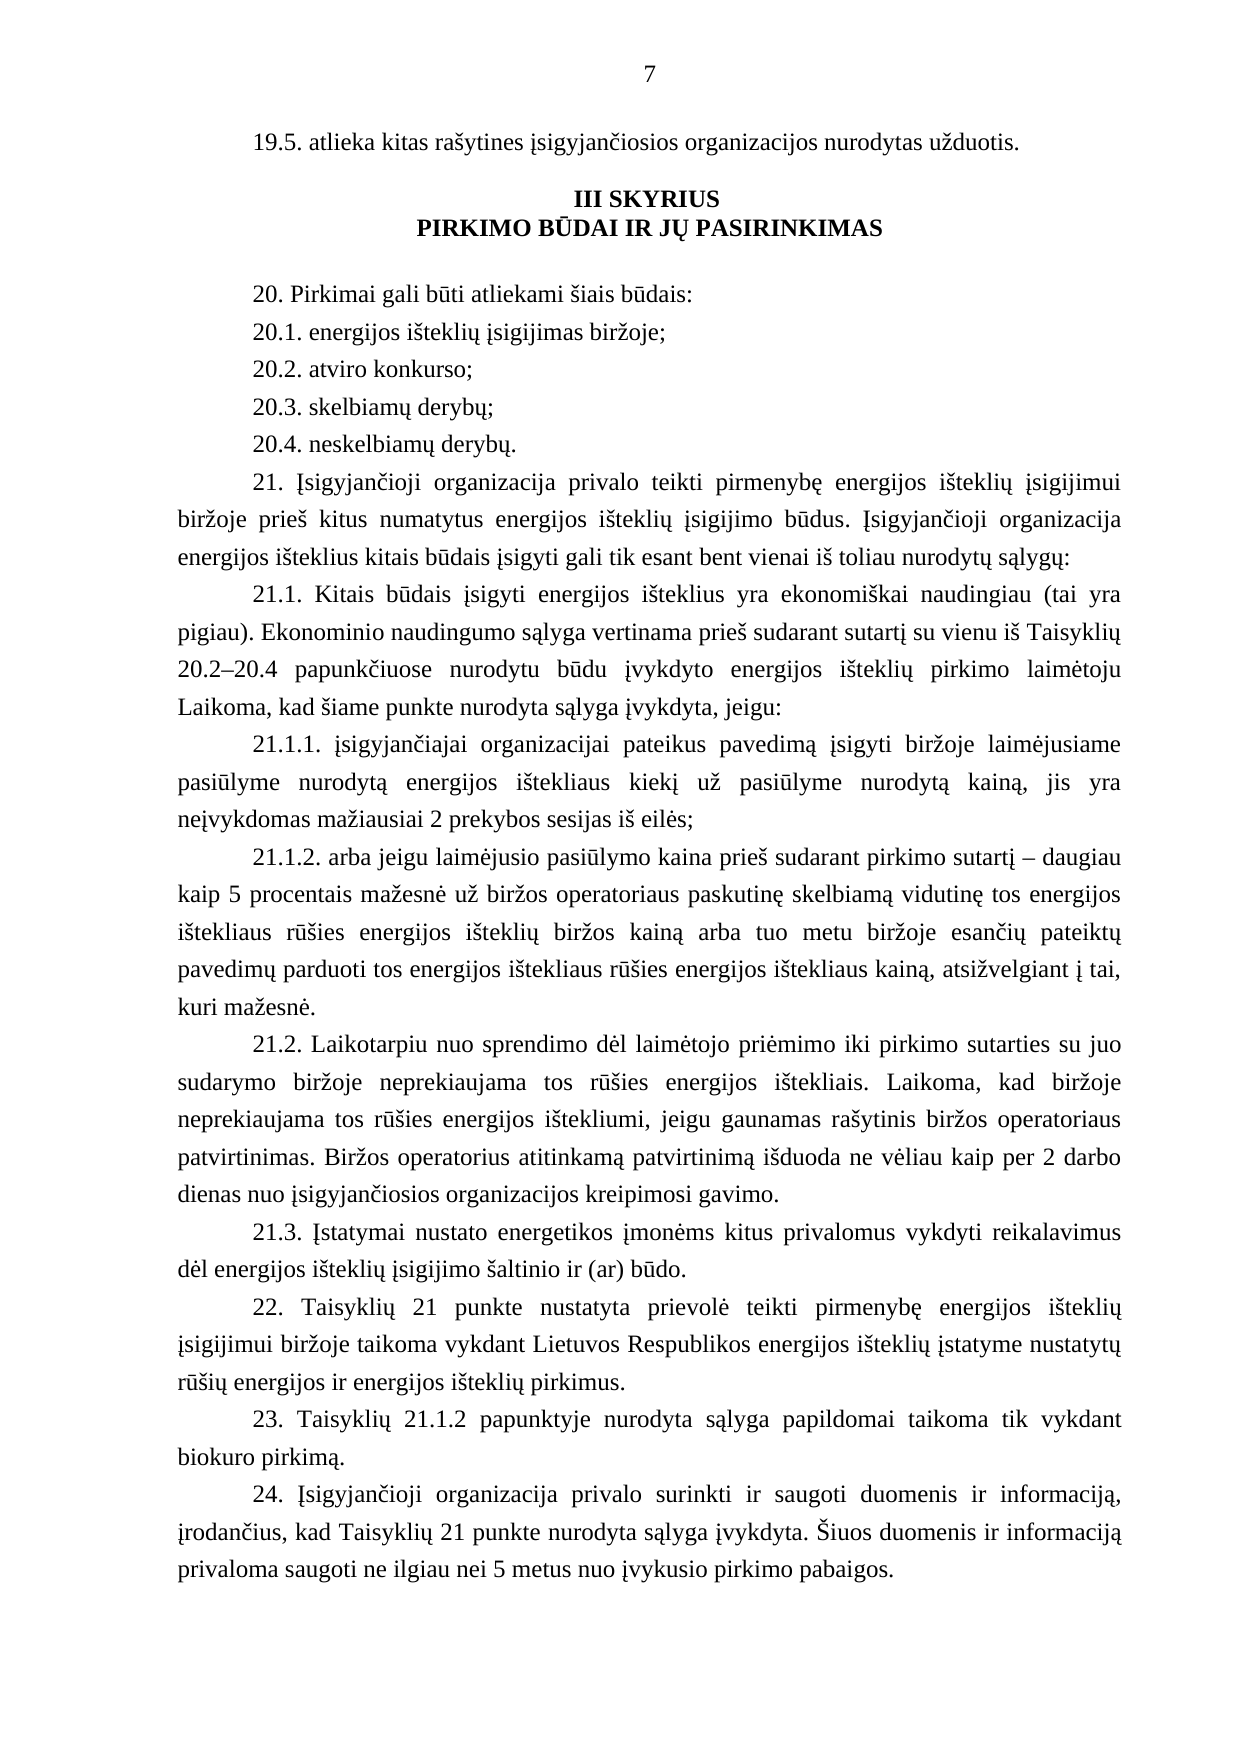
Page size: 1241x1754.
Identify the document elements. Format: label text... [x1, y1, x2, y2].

text 21. Įsigyjančioji organizacija privalo teikti pirmenybę energijos išteklių įsigijimui biržoje prieš kitus numatytus energijos išteklių įsigijimo būdus. Įsigyjančioji organizacija energijos išteklius kitais būdais įsigyti gali tik esant bent vienai iš toliau nurodytų sąlygų: [177, 458, 1122, 571]
text III SKYRIUS [177, 184, 1122, 213]
text 21.1.2. arba jeigu laimėjusio pasiūlymo kaina prieš sudarant pirkimo sutartį – daugiau kaip 5 procentais mažesnė už biržos operatoriaus paskutinę skelbiamą vidutinę tos energijos ištekliaus rūšies energijos išteklių biržos kainą arba tuo metu biržoje esančių pateiktų pavedimų parduoti tos energijos ištekliaus rūšies energijos ištekliaus kainą, atsižvelgiant į tai, kuri mažesnė. [177, 833, 1122, 1021]
text 21.1.1. įsigyjančiajai organizacijai pateikus pavedimą įsigyti biržoje laimėjusiame pasiūlyme nurodytą energijos ištekliaus kiekį už pasiūlyme nurodytą kainą, jis yra neįvykdomas mažiausiai 2 prekybos sesijas iš eilės; [177, 721, 1122, 833]
text 21.3. Įstatymai nustato energetikos įmonėms kitus privalomus vykdyti reikalavimus dėl energijos išteklių įsigijimo šaltinio ir (ar) būdo. [177, 1208, 1122, 1283]
text 20.3. skelbiamų derybų; [177, 383, 1122, 421]
text 22. Taisyklių 21 punkte nustatyta prievolė teikti pirmenybę energijos išteklių įsigijimui biržoje taikoma vykdant Lietuvos Respublikos energijos išteklių įstatyme nustatytų rūšių energijos ir energijos išteklių pirkimus. [177, 1283, 1122, 1396]
text 20.4. neskelbiamų derybų. [177, 421, 1122, 458]
text PIRKIMO BŪDAI IR JŲ PASIRINKIMAS [177, 213, 1122, 242]
text 23. Taisyklių 21.1.2 papunktyje nurodyta sąlyga papildomai taikoma tik vykdant biokuro pirkimą. [177, 1396, 1122, 1471]
text 20. Pirkimai gali būti atliekami šiais būdais: [177, 271, 1122, 308]
text 20.1. energijos išteklių įsigijimas biržoje; [177, 308, 1122, 346]
text 21.1. Kitais būdais įsigyti energijos išteklius yra ekonomiškai naudingiau (tai yra pigiau). Ekonominio naudingumo sąlyga vertinama prieš sudarant sutartį su vienu iš Taisyklių 20.2–20.4 papunkčiuose nurodytu būdu įvykdyto energijos išteklių pirkimo laimėtoju Laikoma, kad šiame punkte nurodyta sąlyga įvykdyta, jeigu: [177, 571, 1122, 721]
text 20.2. atviro konkurso; [177, 346, 1122, 383]
text 24. Įsigyjančioji organizacija privalo surinkti ir saugoti duomenis ir informaciją, įrodančius, kad Taisyklių 21 punkte nurodyta sąlyga įvykdyta. Šiuos duomenis ir informaciją privaloma saugoti ne ilgiau nei 5 metus nuo įvykusio pirkimo pabaigos. [177, 1471, 1122, 1583]
text 21.2. Laikotarpiu nuo sprendimo dėl laimėtojo priėmimo iki pirkimo sutarties su juo sudarymo biržoje neprekiaujama tos rūšies energijos ištekliais. Laikoma, kad biržoje neprekiaujama tos rūšies energijos ištekliumi, jeigu gaunamas rašytinis biržos operatoriaus patvirtinimas. Biržos operatorius atitinkamą patvirtinimą išduoda ne vėliau kaip per 2 darbo dienas nuo įsigyjančiosios organizacijos kreipimosi gavimo. [177, 1021, 1122, 1208]
text 19.5. atlieka kitas rašytines įsigyjančiosios organizacijos nurodytas užduotis. [177, 118, 1122, 156]
